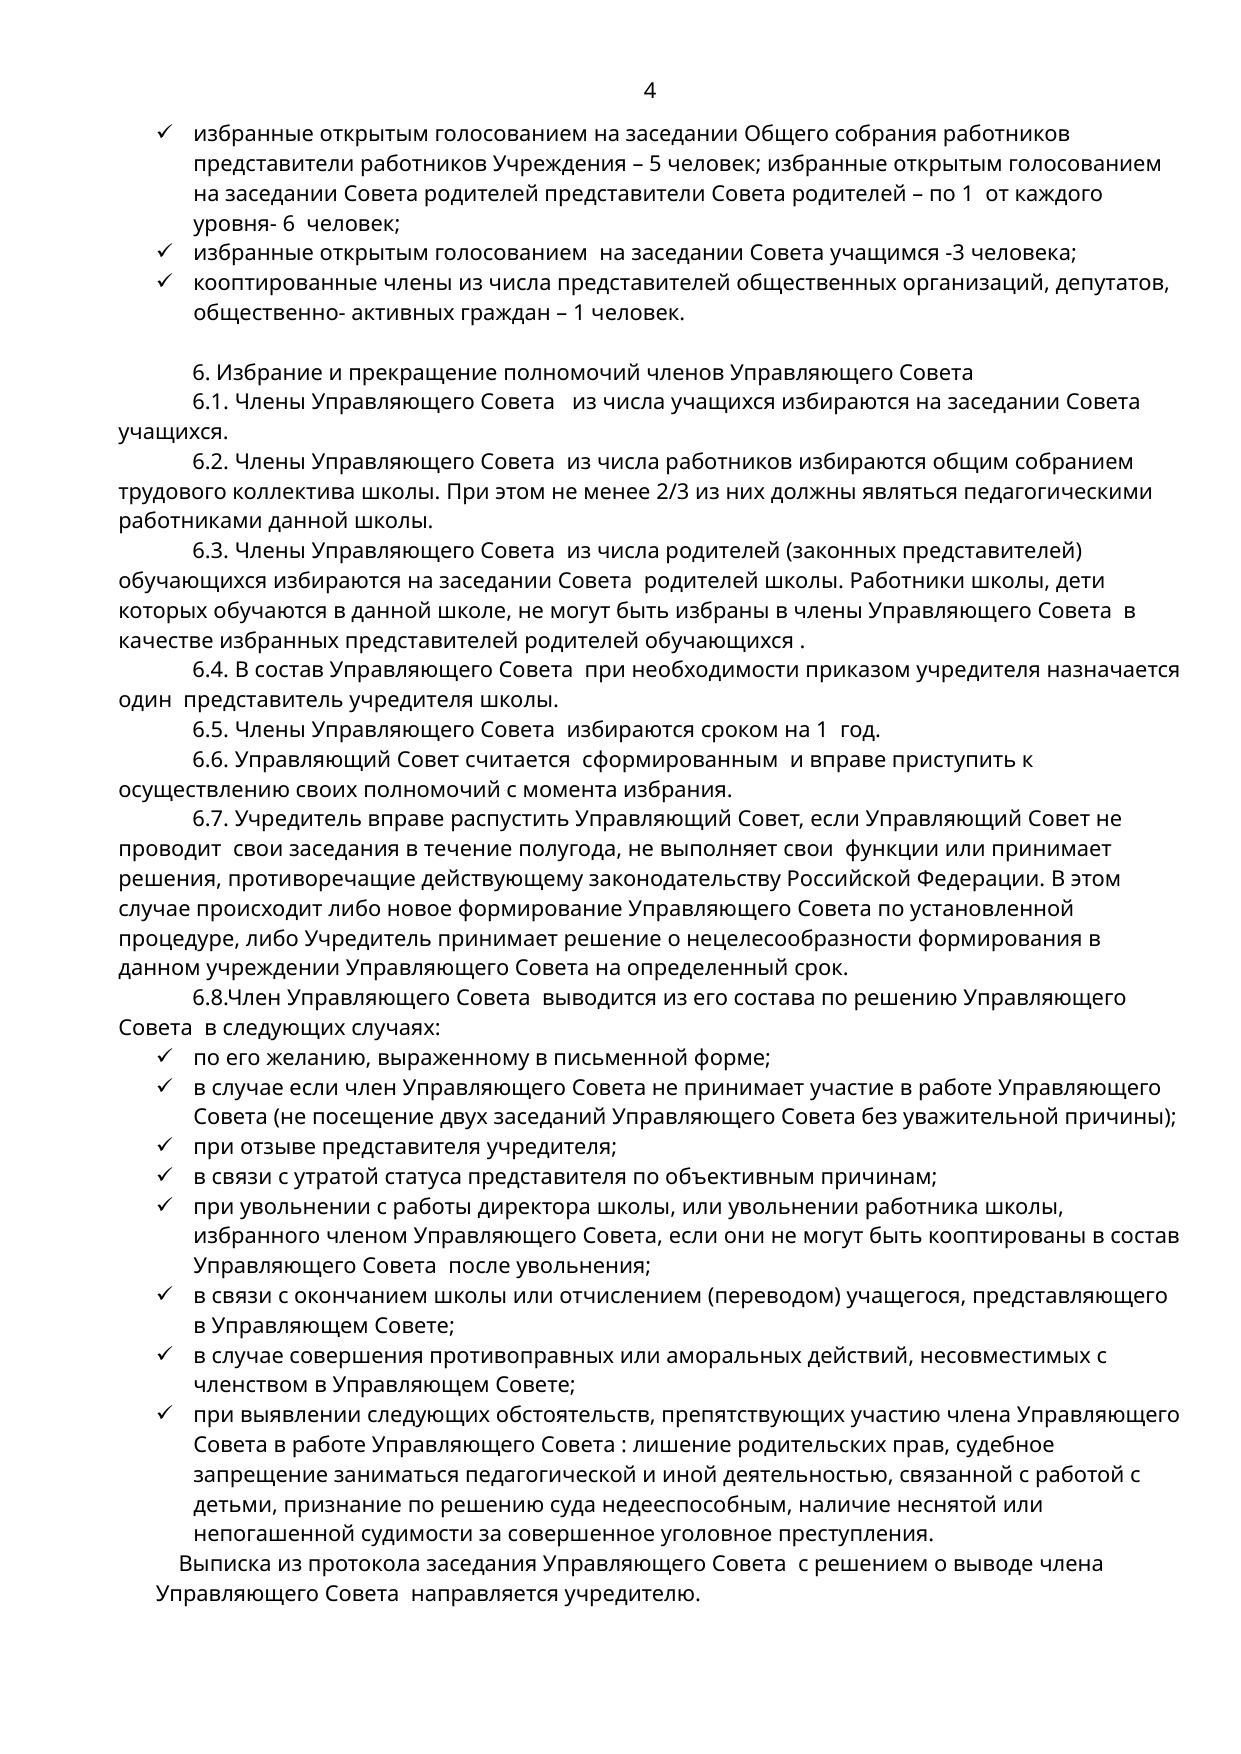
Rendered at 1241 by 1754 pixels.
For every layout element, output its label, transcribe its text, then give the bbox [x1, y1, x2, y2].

text Выписка из протокола заседания Управляющего Совета с решением о выводе члена Управляющего Совета направляется учредителю. [156, 1548, 1181, 1608]
text 6.2. Члены Управляющего Совета из числа работников избираются общим собранием трудового коллектива школы. При этом не менее 2/3 из них должны являться педагогическими работниками данной школы. [118, 446, 1181, 535]
list в связи с окончанием школы или отчислением (переводом) учащегося, представляющего в Управляющем Совете; [156, 1280, 1181, 1339]
list в случае если член Управляющего Совета не принимает участие в работе Управляющего Совета (не посещение двух заседаний Управляющего Совета без уважительной причины); [156, 1071, 1181, 1131]
list избранные открытым голосованием на заседании Совета учащимся -3 человека; [156, 237, 1181, 267]
list кооптированные члены из числа представителей общественных организаций, депутатов, общественно- активных граждан – 1 человек. [156, 267, 1181, 327]
list при выявлении следующих обстоятельств, препятствующих участию члена Управляющего Совета в работе Управляющего Совета : лишение родительских прав, судебное запрещение заниматься педагогической и иной деятельностью, связанной с работой с детьми, признание по решению суда недееспособным, наличие неснятой или непогашенной судимости за совершенное уголовное преступления. [156, 1399, 1181, 1548]
text 6.5. Члены Управляющего Совета избираются сроком на 1 год. [118, 714, 1181, 744]
text 6.7. Учредитель вправе распустить Управляющий Совет, если Управляющий Совет не проводит свои заседания в течение полугода, не выполняет свои функции или принимает решения, противоречащие действующему законодательству Российской Федерации. В этом случае происходит либо новое формирование Управляющего Совета по установленной процедуре, либо Учредитель принимает решение о нецелесообразности формирования в данном учреждении Управляющего Совета на определенный срок. [118, 803, 1181, 982]
list избранные открытым голосованием на заседании Общего собрания работников представители работников Учреждения – 5 человек; избранные открытым голосованием на заседании Совета родителей представители Совета родителей – по 1 от каждого уровня- 6 человек; [156, 118, 1181, 237]
list в связи с утратой статуса представителя по объективным причинам; [156, 1161, 1181, 1191]
list в случае совершения противоправных или аморальных действий, несовместимых с членством в Управляющем Совете; [156, 1339, 1181, 1399]
text 6.4. В состав Управляющего Совета при необходимости приказом учредителя назначается один представитель учредителя школы. [118, 654, 1181, 714]
text 6.6. Управляющий Совет считается сформированным и вправе приступить к осуществлению своих полномочий с момента избрания. [118, 744, 1181, 803]
list при увольнении с работы директора школы, или увольнении работника школы, избранного членом Управляющего Совета, если они не могут быть кооптированы в состав Управляющего Совета после увольнения; [156, 1191, 1181, 1280]
text 6. Избрание и прекращение полномочий членов Управляющего Совета [118, 356, 1181, 386]
list при отзыве представителя учредителя; [156, 1131, 1181, 1161]
list по его желанию, выраженному в письменной форме; [156, 1042, 1181, 1071]
text 6.8.Член Управляющего Совета выводится из его состава по решению Управляющего Совета в следующих случаях: [118, 982, 1181, 1042]
text 6.1. Члены Управляющего Совета из числа учащихся избираются на заседании Совета учащихся. [118, 386, 1181, 446]
text 6.3. Члены Управляющего Совета из числа родителей (законных представителей) обучающихся избираются на заседании Совета родителей школы. Работники школы, дети которых обучаются в данной школе, не могут быть избраны в члены Управляющего Совета в качестве избранных представителей родителей обучающихся . [118, 535, 1181, 654]
